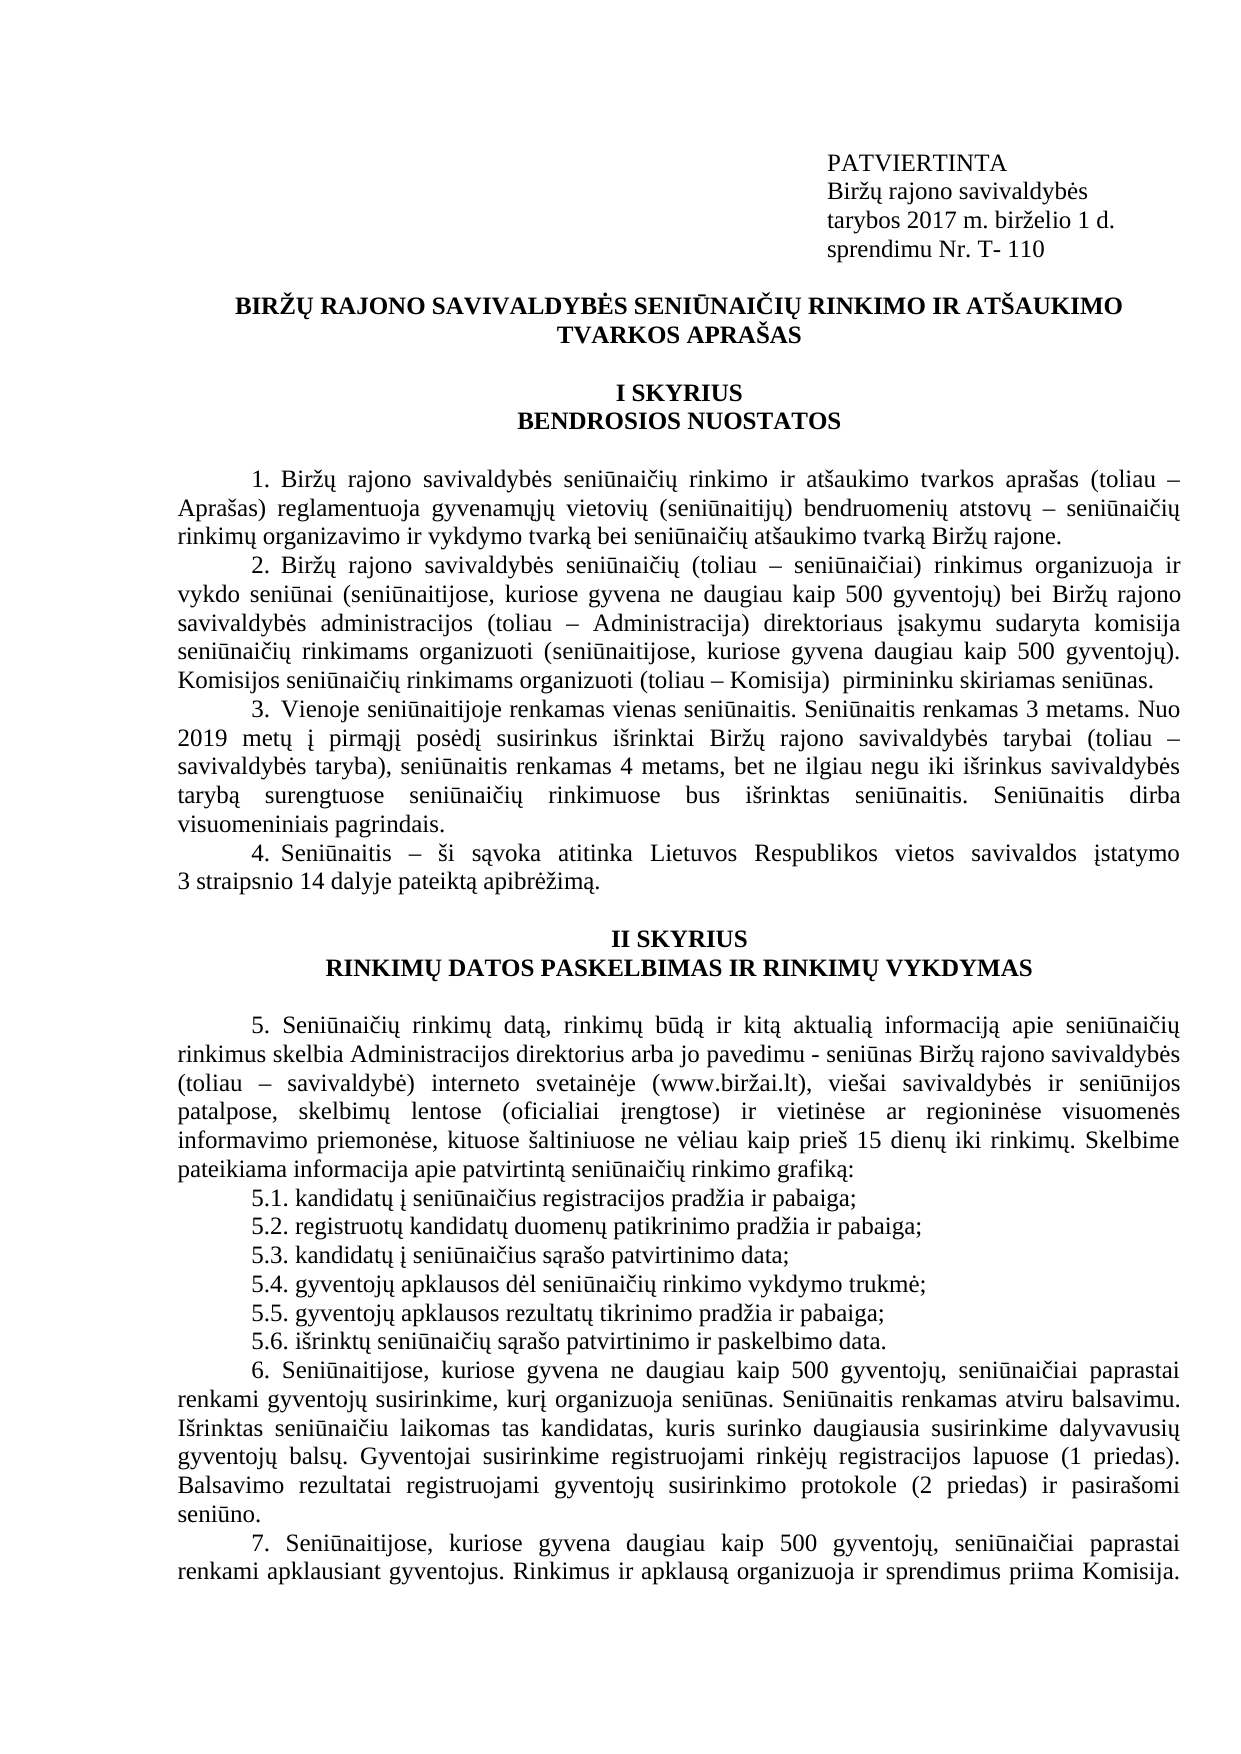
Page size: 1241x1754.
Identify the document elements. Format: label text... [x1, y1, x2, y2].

text sprendimu Nr. T- 110 [177, 234, 1181, 263]
text 2. Biržų rajono savivaldybės seniūnaičių (toliau – seniūnaičiai) rinkimus organizuoja ir vykdo seniūnai (seniūnaitijose, kuriose gyvena ne daugiau kaip 500 gyventojų) bei Biržų rajono savivaldybės administracijos (toliau – Administracija) direktoriaus įsakymu sudaryta komisija seniūnaičių rinkimams organizuoti (seniūnaitijose, kuriose gyvena daugiau kaip 500 gyventojų). Komisijos seniūnaičių rinkimams organizuoti (toliau – Komisija) pirmininku skiriamas seniūnas. [177, 550, 1181, 694]
text 5.4. gyventojų apklausos dėl seniūnaičių rinkimo vykdymo trukmė; [177, 1269, 1181, 1298]
text tarybos 2017 m. birželio 1 d. [177, 205, 1181, 234]
text 5.2. registruotų kandidatų duomenų patikrinimo pradžia ir pabaiga; [177, 1211, 1181, 1240]
text 5.5. gyventojų apklausos rezultatų tikrinimo pradžia ir pabaiga; [177, 1298, 1181, 1326]
text 5.1. kandidatų į seniūnaičius registracijos pradžia ir pabaiga; [177, 1183, 1181, 1211]
text Biržų rajono savivaldybės [177, 176, 1181, 205]
text 4. Seniūnaitis – ši sąvoka atitinka Lietuvos Respublikos vietos savivaldos įstatymo 3 straipsnio 14 dalyje pateiktą apibrėžimą. [177, 838, 1181, 895]
text 5.3. kandidatų į seniūnaičius sąrašo patvirtinimo data; [177, 1240, 1181, 1269]
text RINKIMŲ DATOS PASKELBIMAS IR RINKIMŲ VYKDYMAS [177, 953, 1181, 981]
text II SKYRIUS [177, 924, 1181, 953]
text 5.6. išrinktų seniūnaičių sąrašo patvirtinimo ir paskelbimo data. [177, 1326, 1181, 1355]
text 3. Vienoje seniūnaitijoje renkamas vienas seniūnaitis. Seniūnaitis renkamas 3 metams. Nuo 2019 metų į pirmąjį posėdį susirinkus išrinktai Biržų rajono savivaldybės tarybai (toliau – savivaldybės taryba), seniūnaitis renkamas 4 metams, bet ne ilgiau negu iki išrinkus savivaldybės tarybą surengtuose seniūnaičių rinkimuose bus išrinktas seniūnaitis. Seniūnaitis dirba visuomeniniais pagrindais. [177, 694, 1181, 838]
text PATVIERTINTA [177, 148, 1181, 176]
text 5. Seniūnaičių rinkimų datą, rinkimų būdą ir kitą aktualią informaciją apie seniūnaičių rinkimus skelbia Administracijos direktorius arba jo pavedimu - seniūnas Biržų rajono savivaldybės (toliau – savivaldybė) interneto svetainėje (www.biržai.lt), viešai savivaldybės ir seniūnijos patalpose, skelbimų lentose (oficialiai įrengtose) ir vietinėse ar regioninėse visuomenės informavimo priemonėse, kituose šaltiniuose ne vėliau kaip prieš 15 dienų iki rinkimų. Skelbime pateikiama informacija apie patvirtintą seniūnaičių rinkimo grafiką: [177, 1010, 1181, 1183]
text 1. Biržų rajono savivaldybės seniūnaičių rinkimo ir atšaukimo tvarkos aprašas (toliau – Aprašas) reglamentuoja gyvenamųjų vietovių (seniūnaitijų) bendruomenių atstovų – seniūnaičių rinkimų organizavimo ir vykdymo tvarką bei seniūnaičių atšaukimo tvarką Biržų rajone. [177, 464, 1181, 550]
text I SKYRIUS [177, 378, 1181, 406]
text BIRŽŲ RAJONO SAVIVALDYBĖS SENIŪNAIČIŲ RINKIMO IR ATŠAUKIMO TVARKOS APRAŠAS [177, 291, 1181, 349]
text 6. Seniūnaitijose, kuriose gyvena ne daugiau kaip 500 gyventojų, seniūnaičiai paprastai renkami gyventojų susirinkime, kurį organizuoja seniūnas. Seniūnaitis renkamas atviru balsavimu. Išrinktas seniūnaičiu laikomas tas kandidatas, kuris surinko daugiausia susirinkime dalyvavusių gyventojų balsų. Gyventojai susirinkime registruojami rinkėjų registracijos lapuose (1 priedas). Balsavimo rezultatai registruojami gyventojų susirinkimo protokole (2 priedas) ir pasirašomi seniūno. [177, 1355, 1181, 1528]
text 7. Seniūnaitijose, kuriose gyvena daugiau kaip 500 gyventojų, seniūnaičiai paprastai renkami apklausiant gyventojus. Rinkimus ir apklausą organizuoja ir sprendimus priima Komisija. [177, 1528, 1181, 1585]
text BENDROSIOS NUOSTATOS [177, 406, 1181, 435]
